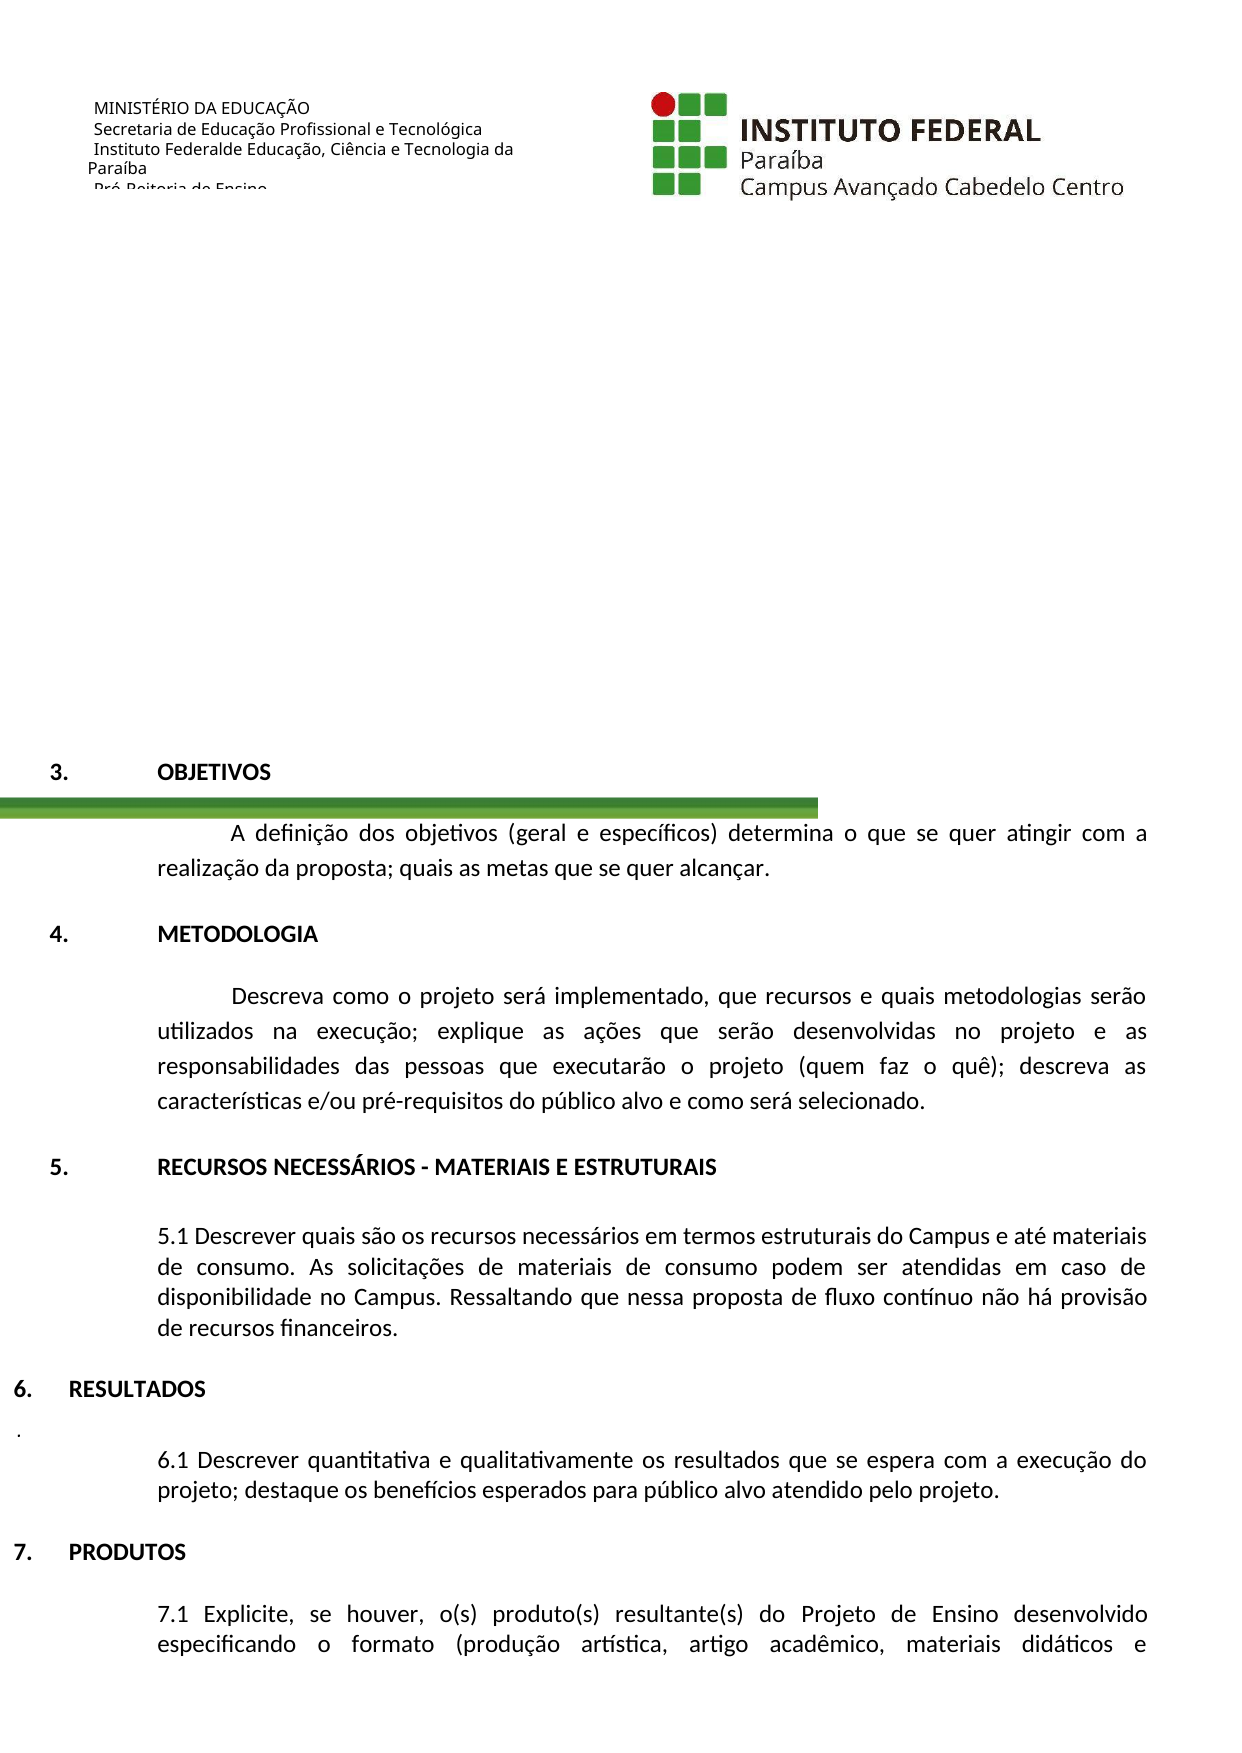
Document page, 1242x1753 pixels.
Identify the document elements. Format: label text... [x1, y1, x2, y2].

text A definição dos objetivos (geral e específicos) determina o que se quer atingir com a realização da proposta; quais as metas que se quer alcançar. [157, 817, 1148, 883]
list OBJETIVOS [69, 756, 1148, 786]
text 7.1 Explicite, se houver, o(s) produto(s) resultante(s) do Projeto de Ensino desenvolvido especificando o formato (produção artística, artigo acadêmico, materiais didáticos e [157, 1598, 1148, 1659]
list RECURSOS NECESSÁRIOS - MATERIAIS E ESTRUTURAIS [69, 1151, 1148, 1181]
list PRODUTOS [33, 1536, 1148, 1567]
text Descreva como o projeto será implementado, que recursos e quais metodologias serão utilizados na execução; explique as ações que serão desenvolvidas no projeto e as responsabilidades das pessoas que executarão o projeto (quem faz o quê); descreva as características e/ou pré-requisitos do público alvo e como será selecionado. [157, 980, 1148, 1116]
text 6.1 Descrever quantitativa e qualitativamente os resultados que se espera com a execução do projeto; destaque os benefícios esperados para público alvo atendido pelo projeto. [157, 1444, 1148, 1505]
list RESULTADOS [33, 1373, 1148, 1403]
text 5.1 Descrever quais são os recursos necessários em termos estruturais do Campus e até materiais de consumo. As solicitações de materiais de consumo podem ser atendidas em caso de disponibilidade no Campus. Ressaltando que nessa proposta de fluxo contínuo não há provisão de recursos financeiros. [157, 1220, 1148, 1342]
list METODOLOGIA [69, 919, 1148, 949]
